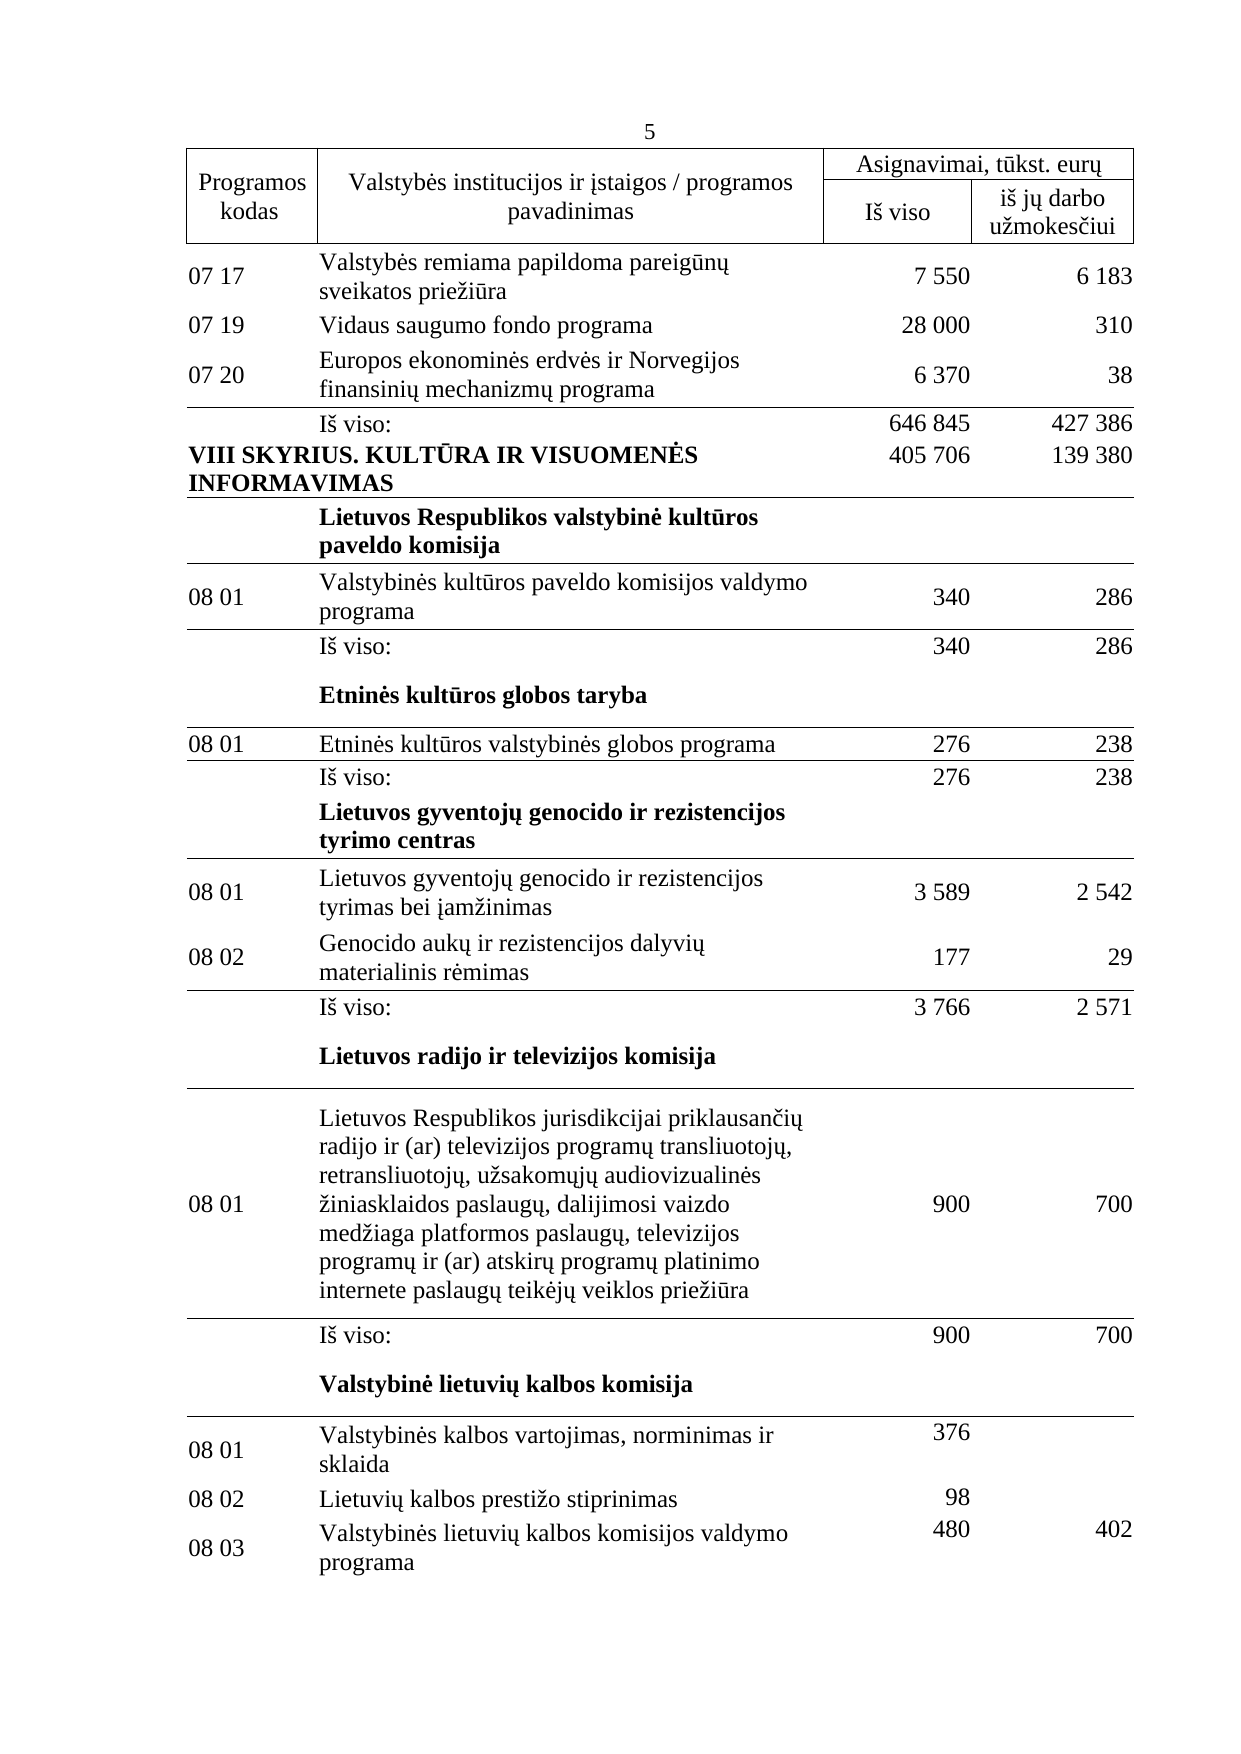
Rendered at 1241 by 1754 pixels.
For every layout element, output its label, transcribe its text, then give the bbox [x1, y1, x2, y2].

table_cell [187, 630, 318, 661]
table_cell 08 01 [187, 859, 318, 924]
table_cell 08 02 [187, 1482, 318, 1514]
table_header Valstybės institucijos ir įstaigos / programos pavadinimas [318, 149, 823, 243]
table_cell Valstybinės kultūros paveldo komisijos valdymo programa [318, 564, 824, 628]
table_cell 238 [971, 761, 1134, 793]
table_cell Lietuvių kalbos prestižo stiprinimas [318, 1482, 824, 1514]
table_cell [187, 498, 318, 563]
table_cell [971, 661, 1134, 727]
table_cell 08 01 [187, 728, 318, 760]
table_cell Lietuvos Respublikos jurisdikcijai priklausančių radijo ir (ar) televizijos programų transliuotojų, retransliuotojų, užsakomųjų audiovizualinės žiniasklaidos paslaugų, dalijimosi vaizdo medžiaga platformos paslaugų, televizijos programų ir (ar) atskirų programų platinimo internete paslaugų teikėjų veiklos priežiūra [318, 1089, 824, 1318]
table_cell 310 [971, 309, 1134, 341]
table_cell 900 [824, 1089, 971, 1318]
table_cell Iš viso: [318, 630, 824, 661]
table_cell 07 19 [187, 309, 318, 341]
table_cell 08 01 [187, 1089, 318, 1318]
table_cell 98 [824, 1482, 971, 1514]
table_cell 6 370 [824, 341, 971, 407]
table_cell 700 [971, 1089, 1134, 1318]
table_cell 28 000 [824, 309, 971, 341]
table_cell [187, 1350, 318, 1416]
table_cell Etninės kultūros valstybinės globos programa [318, 728, 824, 760]
table_cell 900 [824, 1319, 971, 1350]
table_cell [187, 408, 318, 440]
table_cell 405 706 [824, 440, 971, 497]
table_cell 2 571 [971, 991, 1134, 1022]
table_cell 700 [971, 1319, 1134, 1350]
table_cell 3 766 [824, 991, 971, 1022]
table_cell [187, 1319, 318, 1350]
table_cell 139 380 [971, 440, 1134, 497]
table_cell VIII SKYRIUS. KULTŪRA IR VISUOMENĖS INFORMAVIMAS [187, 440, 824, 497]
table_cell Iš viso: [318, 761, 824, 793]
table_cell Europos ekonominės erdvės ir Norvegijos finansinių mechanizmų programa [318, 341, 824, 407]
table_cell 29 [971, 924, 1134, 989]
table_cell 07 17 [187, 244, 318, 308]
table_cell Vidaus saugumo fondo programa [318, 309, 824, 341]
table_cell [824, 1350, 971, 1416]
table_cell 08 01 [187, 564, 318, 628]
table_cell [824, 661, 971, 727]
table_cell 286 [971, 630, 1134, 661]
table_cell Lietuvos radijo ir televizijos komisija [318, 1022, 824, 1088]
table_cell 376 [824, 1417, 971, 1482]
table_cell 238 [971, 728, 1134, 760]
table_cell Lietuvos gyventojų genocido ir rezistencijos tyrimo centras [318, 793, 824, 858]
table_cell 08 02 [187, 924, 318, 989]
table_cell [187, 1022, 318, 1088]
table_cell [187, 991, 318, 1022]
table_cell 340 [824, 630, 971, 661]
table_cell 6 183 [971, 244, 1134, 308]
table_cell 427 386 [971, 408, 1134, 440]
table_header Asignavimai, tūkst. eurų [824, 149, 1133, 179]
table_cell 402 [971, 1515, 1134, 1580]
table_cell [824, 793, 971, 858]
table_cell 276 [824, 728, 971, 760]
table_cell 7 550 [824, 244, 971, 308]
table_cell 646 845 [824, 408, 971, 440]
table_cell [187, 761, 318, 793]
table_cell 177 [824, 924, 971, 989]
table_cell [971, 1022, 1134, 1088]
table_cell [971, 498, 1134, 563]
table_cell Iš viso: [318, 991, 824, 1022]
table_cell 480 [824, 1515, 971, 1580]
table_cell [971, 1417, 1134, 1482]
table_cell Iš viso: [318, 408, 824, 440]
table_cell 340 [824, 564, 971, 628]
table_cell [187, 793, 318, 858]
table_cell Lietuvos Respublikos valstybinė kultūros paveldo komisija [318, 498, 824, 563]
table_cell 08 01 [187, 1417, 318, 1482]
table_cell Iš viso [824, 180, 971, 243]
table_cell [824, 498, 971, 563]
table_cell 2 542 [971, 859, 1134, 924]
table_header Programos kodas [187, 149, 317, 243]
table_cell Valstybinė lietuvių kalbos komisija [318, 1350, 824, 1416]
table_cell 286 [971, 564, 1134, 628]
table_cell Valstybės remiama papildoma pareigūnų sveikatos priežiūra [318, 244, 824, 308]
table_cell Valstybinės kalbos vartojimas, norminimas ir sklaida [318, 1417, 824, 1482]
table_cell [971, 1482, 1134, 1514]
table_cell 3 589 [824, 859, 971, 924]
table_cell Lietuvos gyventojų genocido ir rezistencijos tyrimas bei įamžinimas [318, 859, 824, 924]
table_cell Valstybinės lietuvių kalbos komisijos valdymo programa [318, 1515, 824, 1580]
table_cell [824, 1022, 971, 1088]
table_cell 276 [824, 761, 971, 793]
table_cell Etninės kultūros globos taryba [318, 661, 824, 727]
table_cell iš jų darbo užmokesčiui [972, 180, 1133, 243]
table_cell Iš viso: [318, 1319, 824, 1350]
table_cell [971, 793, 1134, 858]
table_cell 38 [971, 341, 1134, 407]
table_cell 07 20 [187, 341, 318, 407]
table_cell 08 03 [187, 1515, 318, 1580]
table_cell [971, 1350, 1134, 1416]
table_cell [187, 661, 318, 727]
table_cell Genocido aukų ir rezistencijos dalyvių materialinis rėmimas [318, 924, 824, 989]
